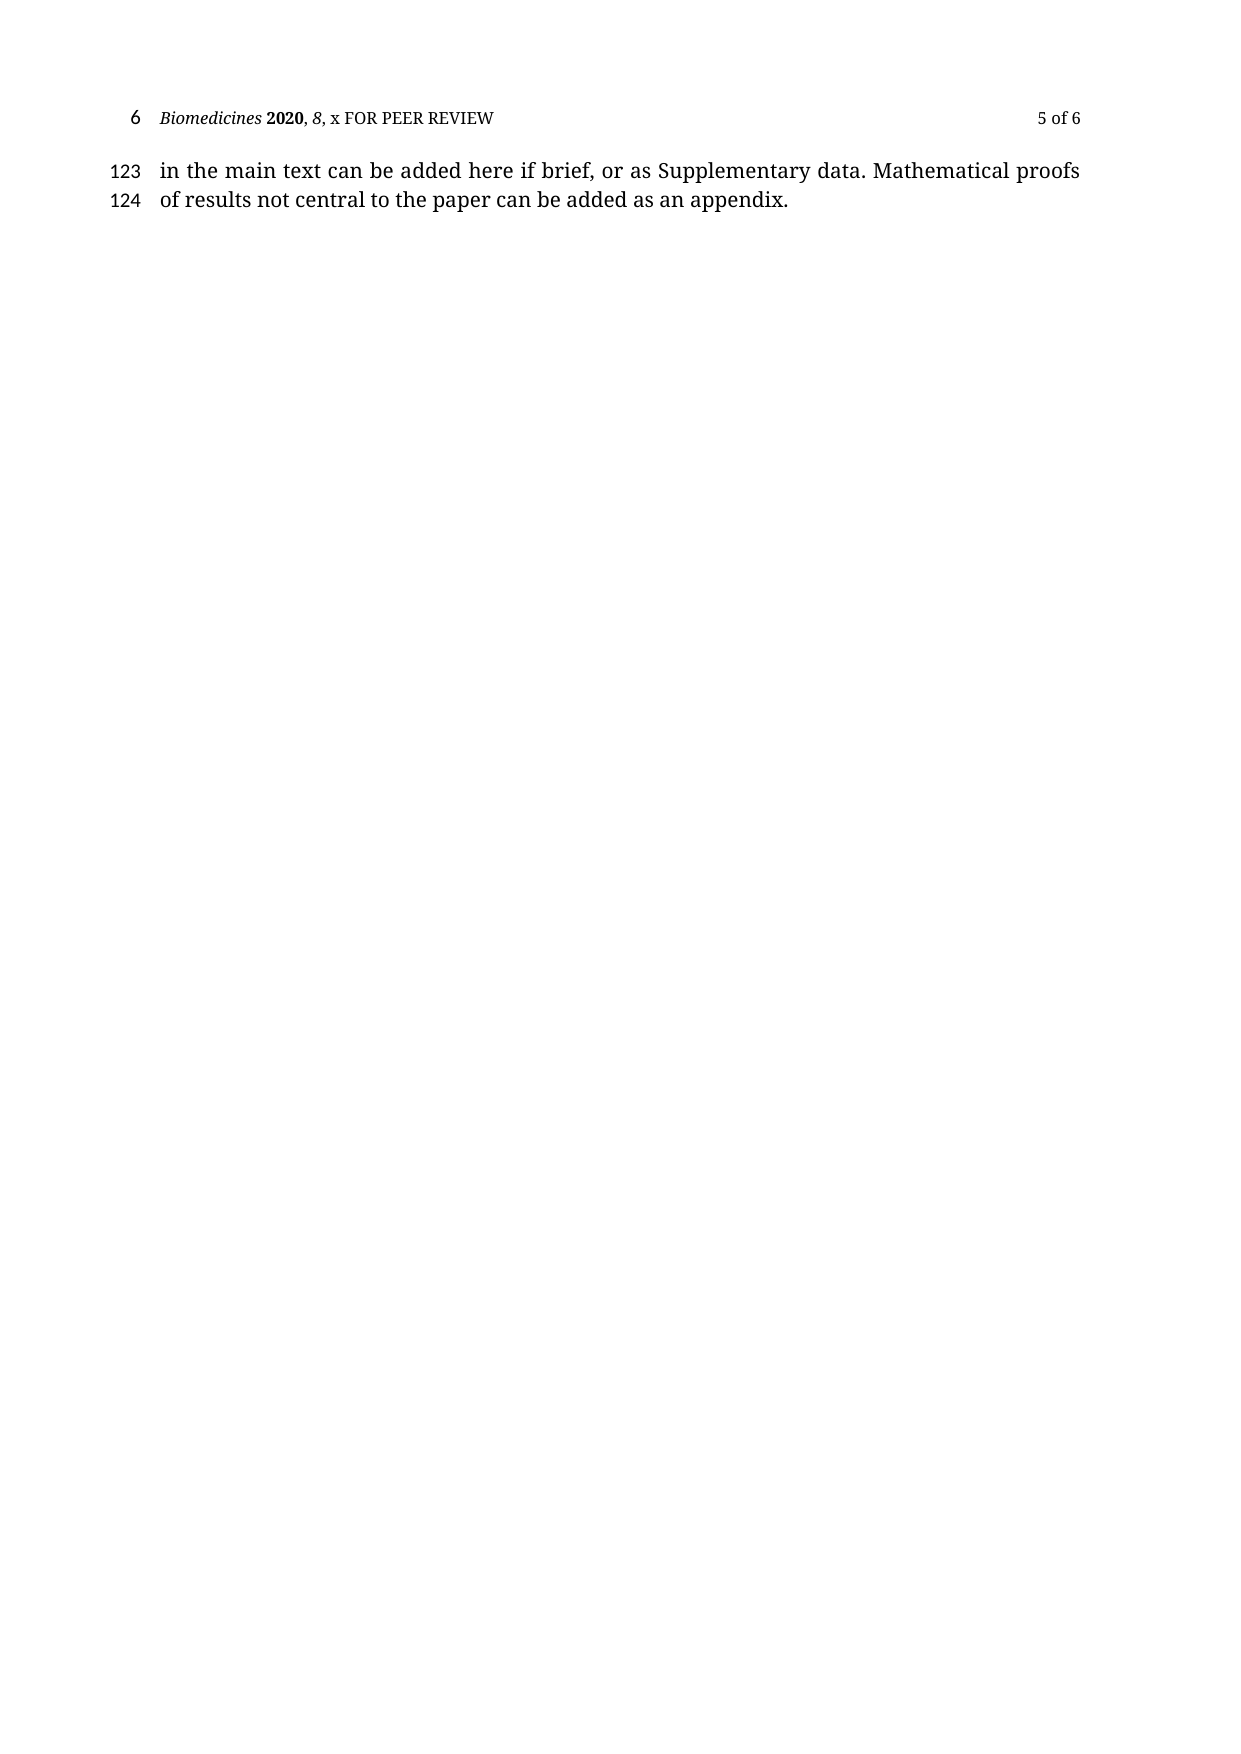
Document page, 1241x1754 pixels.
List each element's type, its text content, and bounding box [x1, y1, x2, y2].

text in the main text can be added here if brief, or as Supplementary data. Mathematical proofs of results not central to the paper can be added as an appendix. [159, 156, 1081, 213]
